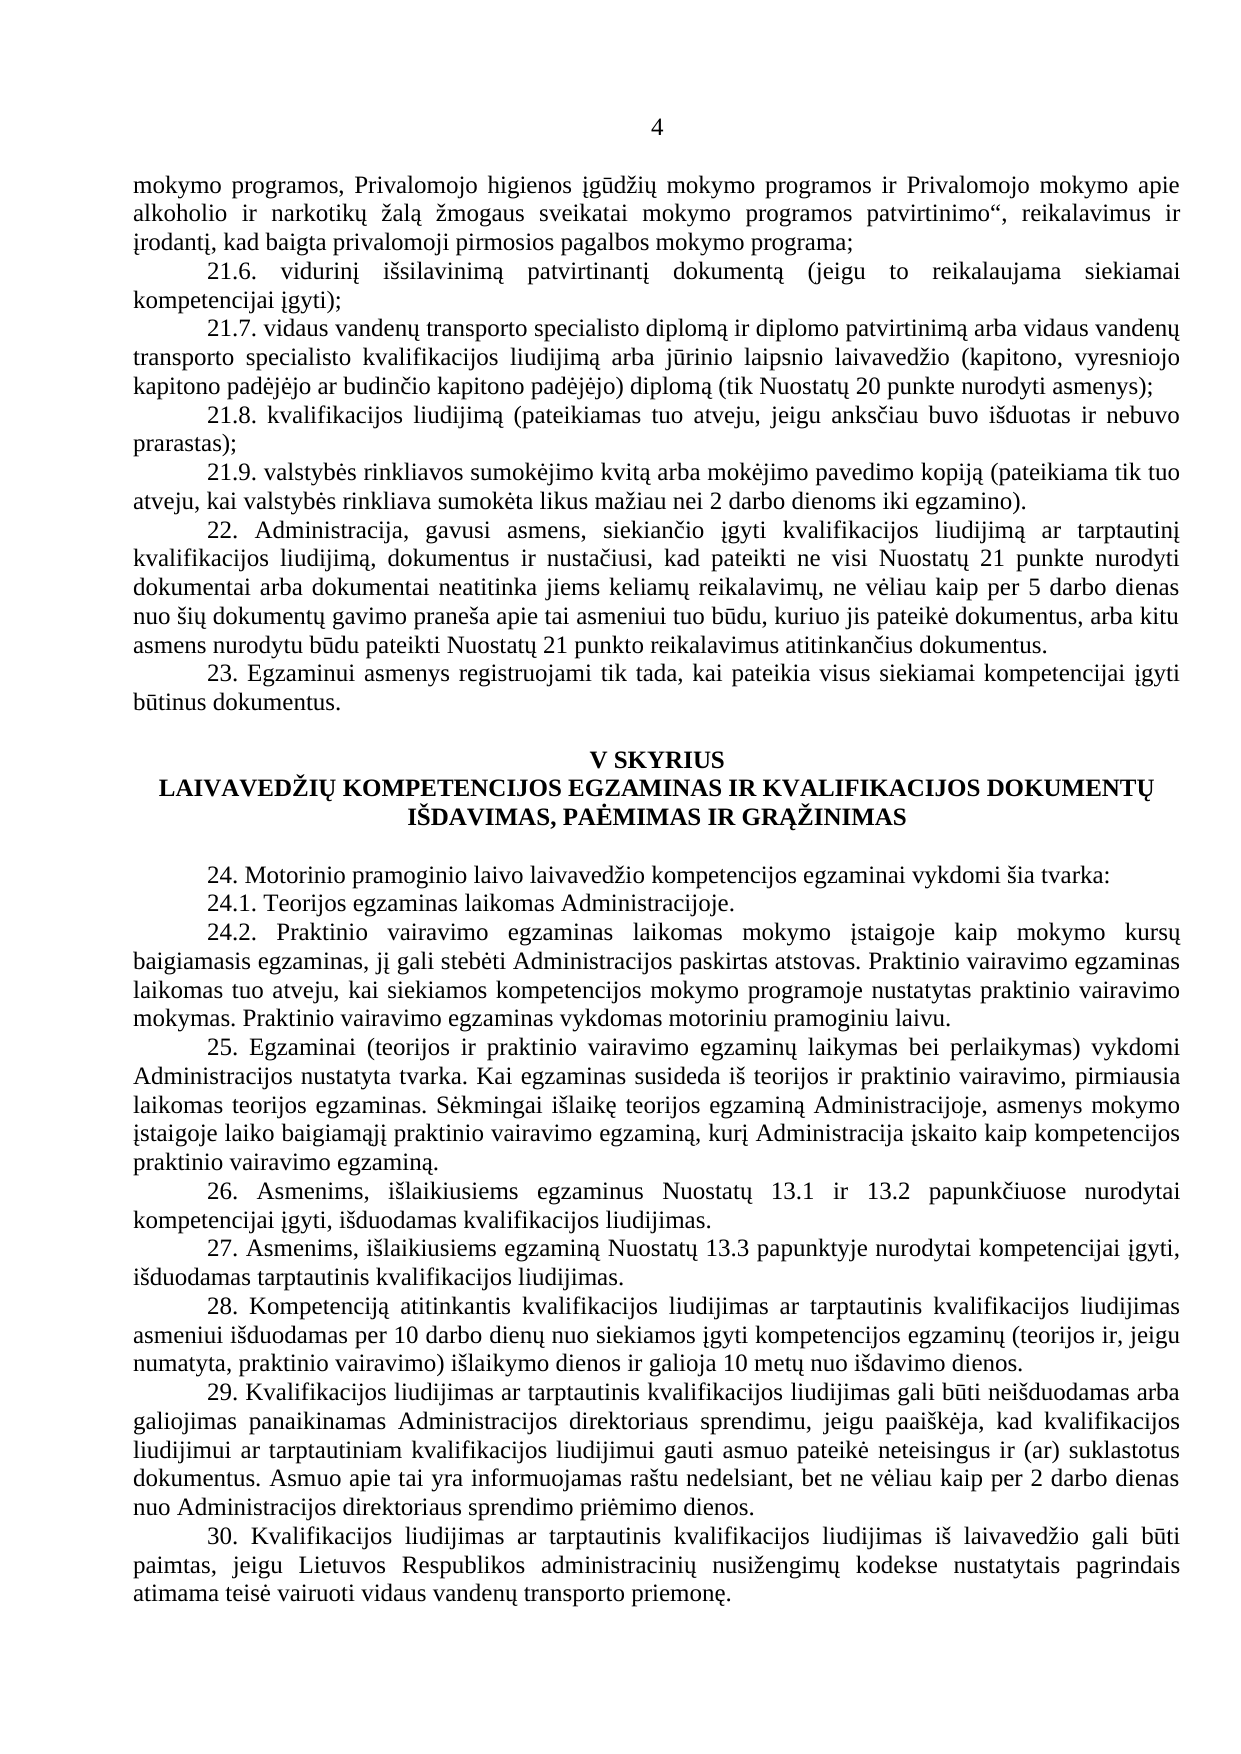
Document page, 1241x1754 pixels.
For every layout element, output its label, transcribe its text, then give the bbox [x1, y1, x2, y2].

text 26. Asmenims, išlaikiusiems egzaminus Nuostatų 13.1 ir 13.2 papunkčiuose nurodytai kompetencijai įgyti, išduodamas kvalifikacijos liudijimas. [133, 1176, 1181, 1233]
text 24.1. Teorijos egzaminas laikomas Administracijoje. [133, 888, 1181, 917]
text mokymo programos, Privalomojo higienos įgūdžių mokymo programos ir Privalomojo mokymo apie alkoholio ir narkotikų žalą žmogaus sveikatai mokymo programos patvirtinimo“, reikalavimus ir įrodantį, kad baigta privalomoji pirmosios pagalbos mokymo programa; [133, 170, 1181, 256]
text 28. Kompetenciją atitinkantis kvalifikacijos liudijimas ar tarptautinis kvalifikacijos liudijimas asmeniui išduodamas per 10 darbo dienų nuo siekiamos įgyti kompetencijos egzaminų (teorijos ir, jeigu numatyta, praktinio vairavimo) išlaikymo dienos ir galioja 10 metų nuo išdavimo dienos. [133, 1291, 1181, 1377]
text 22. Administracija, gavusi asmens, siekiančio įgyti kvalifikacijos liudijimą ar tarptautinį kvalifikacijos liudijimą, dokumentus ir nustačiusi, kad pateikti ne visi Nuostatų 21 punkte nurodyti dokumentai arba dokumentai neatitinka jiems keliamų reikalavimų, ne vėliau kaip per 5 darbo dienas nuo šių dokumentų gavimo praneša apie tai asmeniui tuo būdu, kuriuo jis pateikė dokumentus, arba kitu asmens nurodytu būdu pateikti Nuostatų 21 punkto reikalavimus atitinkančius dokumentus. [133, 515, 1181, 658]
text LAIVAVEDŽIŲ KOMPETENCIJOS EGZAMINAS IR KVALIFIKACIJOS DOKUMENTŲ IŠDAVIMAS, PAĖMIMAS IR GRĄŽINIMAS [133, 773, 1181, 831]
text 21.7. vidaus vandenų transporto specialisto diplomą ir diplomo patvirtinimą arba vidaus vandenų transporto specialisto kvalifikacijos liudijimą arba jūrinio laipsnio laivavedžio (kapitono, vyresniojo kapitono padėjėjo ar budinčio kapitono padėjėjo) diplomą (tik Nuostatų 20 punkte nurodyti asmenys); [133, 313, 1181, 400]
text 25. Egzaminai (teorijos ir praktinio vairavimo egzaminų laikymas bei perlaikymas) vykdomi Administracijos nustatyta tvarka. Kai egzaminas susideda iš teorijos ir praktinio vairavimo, pirmiausia laikomas teorijos egzaminas. Sėkmingai išlaikę teorijos egzaminą Administracijoje, asmenys mokymo įstaigoje laiko baigiamąjį praktinio vairavimo egzaminą, kurį Administracija įskaito kaip kompetencijos praktinio vairavimo egzaminą. [133, 1032, 1181, 1176]
text 24. Motorinio pramoginio laivo laivavedžio kompetencijos egzaminai vykdomi šia tvarka: [133, 860, 1181, 888]
text 23. Egzaminui asmenys registruojami tik tada, kai pateikia visus siekiamai kompetencijai įgyti būtinus dokumentus. [133, 658, 1181, 716]
text 27. Asmenims, išlaikiusiems egzaminą Nuostatų 13.3 papunktyje nurodytai kompetencijai įgyti, išduodamas tarptautinis kvalifikacijos liudijimas. [133, 1233, 1181, 1291]
text 29. Kvalifikacijos liudijimas ar tarptautinis kvalifikacijos liudijimas gali būti neišduodamas arba galiojimas panaikinamas Administracijos direktoriaus sprendimu, jeigu paaiškėja, kad kvalifikacijos liudijimui ar tarptautiniam kvalifikacijos liudijimui gauti asmuo pateikė neteisingus ir (ar) suklastotus dokumentus. Asmuo apie tai yra informuojamas raštu nedelsiant, bet ne vėliau kaip per 2 darbo dienas nuo Administracijos direktoriaus sprendimo priėmimo dienos. [133, 1377, 1181, 1521]
text 21.8. kvalifikacijos liudijimą (pateikiamas tuo atveju, jeigu anksčiau buvo išduotas ir nebuvo prarastas); [133, 400, 1181, 457]
text 21.9. valstybės rinkliavos sumokėjimo kvitą arba mokėjimo pavedimo kopiją (pateikiama tik tuo atveju, kai valstybės rinkliava sumokėta likus mažiau nei 2 darbo dienoms iki egzamino). [133, 457, 1181, 515]
text V SKYRIUS [133, 745, 1181, 773]
text 30. Kvalifikacijos liudijimas ar tarptautinis kvalifikacijos liudijimas iš laivavedžio gali būti paimtas, jeigu Lietuvos Respublikos administracinių nusižengimų kodekse nustatytais pagrindais atimama teisė vairuoti vidaus vandenų transporto priemonę. [133, 1521, 1181, 1607]
text 24.2. Praktinio vairavimo egzaminas laikomas mokymo įstaigoje kaip mokymo kursų baigiamasis egzaminas, jį gali stebėti Administracijos paskirtas atstovas. Praktinio vairavimo egzaminas laikomas tuo atveju, kai siekiamos kompetencijos mokymo programoje nustatytas praktinio vairavimo mokymas. Praktinio vairavimo egzaminas vykdomas motoriniu pramoginiu laivu. [133, 917, 1181, 1032]
text 21.6. vidurinį išsilavinimą patvirtinantį dokumentą (jeigu to reikalaujama siekiamai kompetencijai įgyti); [133, 256, 1181, 313]
